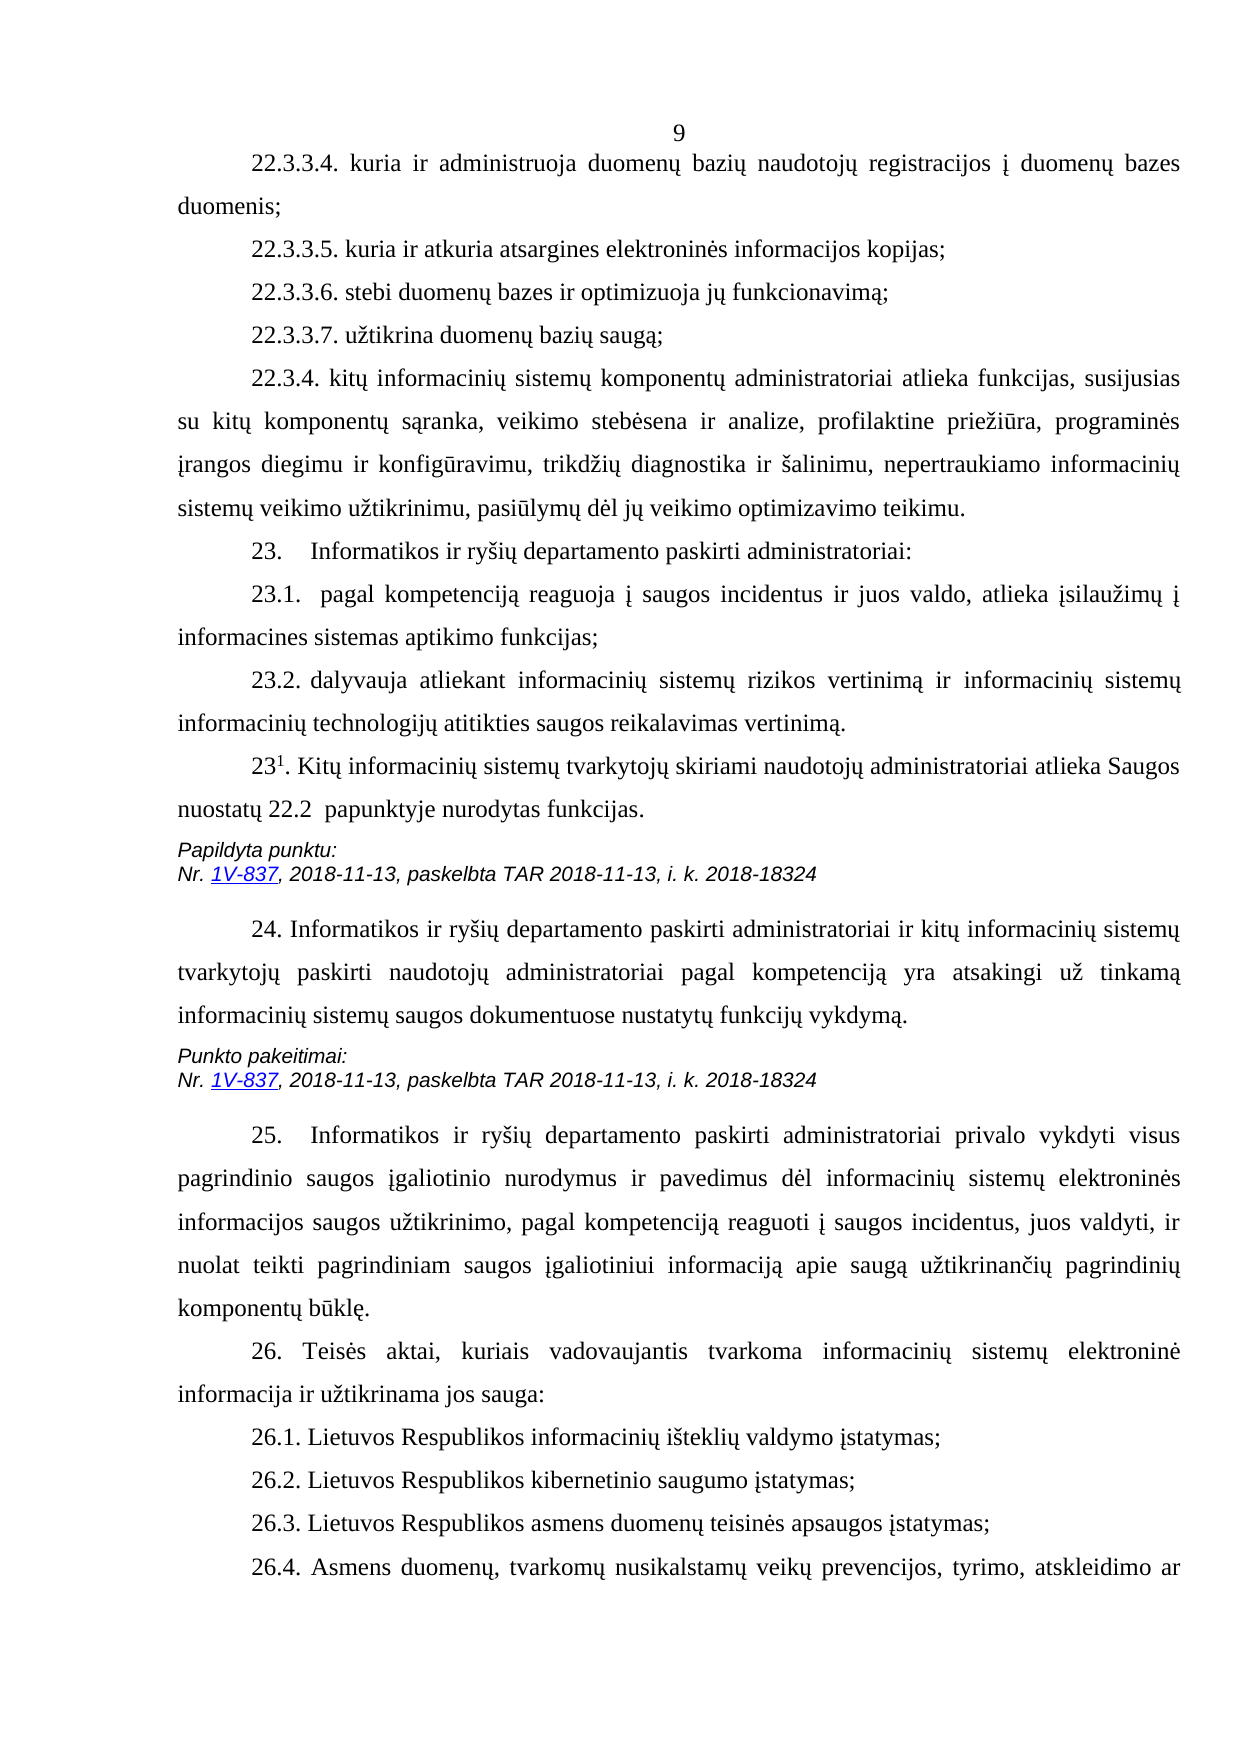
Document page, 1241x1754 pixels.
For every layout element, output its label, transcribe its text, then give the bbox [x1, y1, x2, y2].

text Nr. 1V-837, 2018-11-13, paskelbta TAR 2018-11-13, i. k. 2018-18324 [177, 1068, 1181, 1092]
text 23.2. dalyvauja atliekant informacinių sistemų rizikos vertinimą ir informacinių sistemų informacinių technologijų atitikties saugos reikalavimas vertinimą. [177, 665, 1181, 737]
text 24. Informatikos ir ryšių departamento paskirti administratoriai ir kitų informacinių sistemų tvarkytojų paskirti naudotojų administratoriai pagal kompetenciją yra atsakingi už tinkamą informacinių sistemų saugos dokumentuose nustatytų funkcijų vykdymą. [177, 914, 1181, 1029]
text 231. Kitų informacinių sistemų tvarkytojų skiriami naudotojų administratoriai atlieka Saugos nuostatų 22.2 papunktyje nurodytas funkcijas. [177, 751, 1181, 823]
text Nr. 1V-837, 2018-11-13, paskelbta TAR 2018-11-13, i. k. 2018-18324 [177, 862, 1181, 886]
text 26.4. Asmens duomenų, tvarkomų nusikalstamų veikų prevencijos, tyrimo, atskleidimo ar [177, 1552, 1181, 1580]
text Papildyta punktu: [177, 838, 1181, 862]
text 23. Informatikos ir ryšių departamento paskirti administratoriai: [177, 536, 1181, 564]
text 22.3.3.7. užtikrina duomenų bazių saugą; [177, 320, 1181, 349]
text 26. Teisės aktai, kuriais vadovaujantis tvarkoma informacinių sistemų elektroninė informacija ir užtikrinama jos sauga: [177, 1336, 1181, 1408]
text 26.1. Lietuvos Respublikos informacinių išteklių valdymo įstatymas; [177, 1422, 1181, 1451]
text 26.3. Lietuvos Respublikos asmens duomenų teisinės apsaugos įstatymas; [177, 1508, 1181, 1537]
text 25. Informatikos ir ryšių departamento paskirti administratoriai privalo vykdyti visus pagrindinio saugos įgaliotinio nurodymus ir pavedimus dėl informacinių sistemų elektroninės informacijos saugos užtikrinimo, pagal kompetenciją reaguoti į saugos incidentus, juos valdyti, ir nuolat teikti pagrindiniam saugos įgaliotiniui informaciją apie saugą užtikrinančių pagrindinių komponentų būklę. [177, 1120, 1181, 1322]
text 26.2. Lietuvos Respublikos kibernetinio saugumo įstatymas; [177, 1465, 1181, 1494]
text 22.3.3.6. stebi duomenų bazes ir optimizuoja jų funkcionavimą; [177, 277, 1181, 306]
text 22.3.3.5. kuria ir atkuria atsargines elektroninės informacijos kopijas; [177, 234, 1181, 263]
text Punkto pakeitimai: [177, 1044, 1181, 1068]
text 22.3.4. kitų informacinių sistemų komponentų administratoriai atlieka funkcijas, susijusias su kitų komponentų sąranka, veikimo stebėsena ir analize, profilaktine priežiūra, programinės įrangos diegimu ir konfigūravimu, trikdžių diagnostika ir šalinimu, nepertraukiamo informacinių sistemų veikimo užtikrinimu, pasiūlymų dėl jų veikimo optimizavimo teikimu. [177, 363, 1181, 521]
text 22.3.3.4. kuria ir administruoja duomenų bazių naudotojų registracijos į duomenų bazes duomenis; [177, 148, 1181, 219]
text 23.1. pagal kompetenciją reaguoja į saugos incidentus ir juos valdo, atlieka įsilaužimų į informacines sistemas aptikimo funkcijas; [177, 579, 1181, 651]
